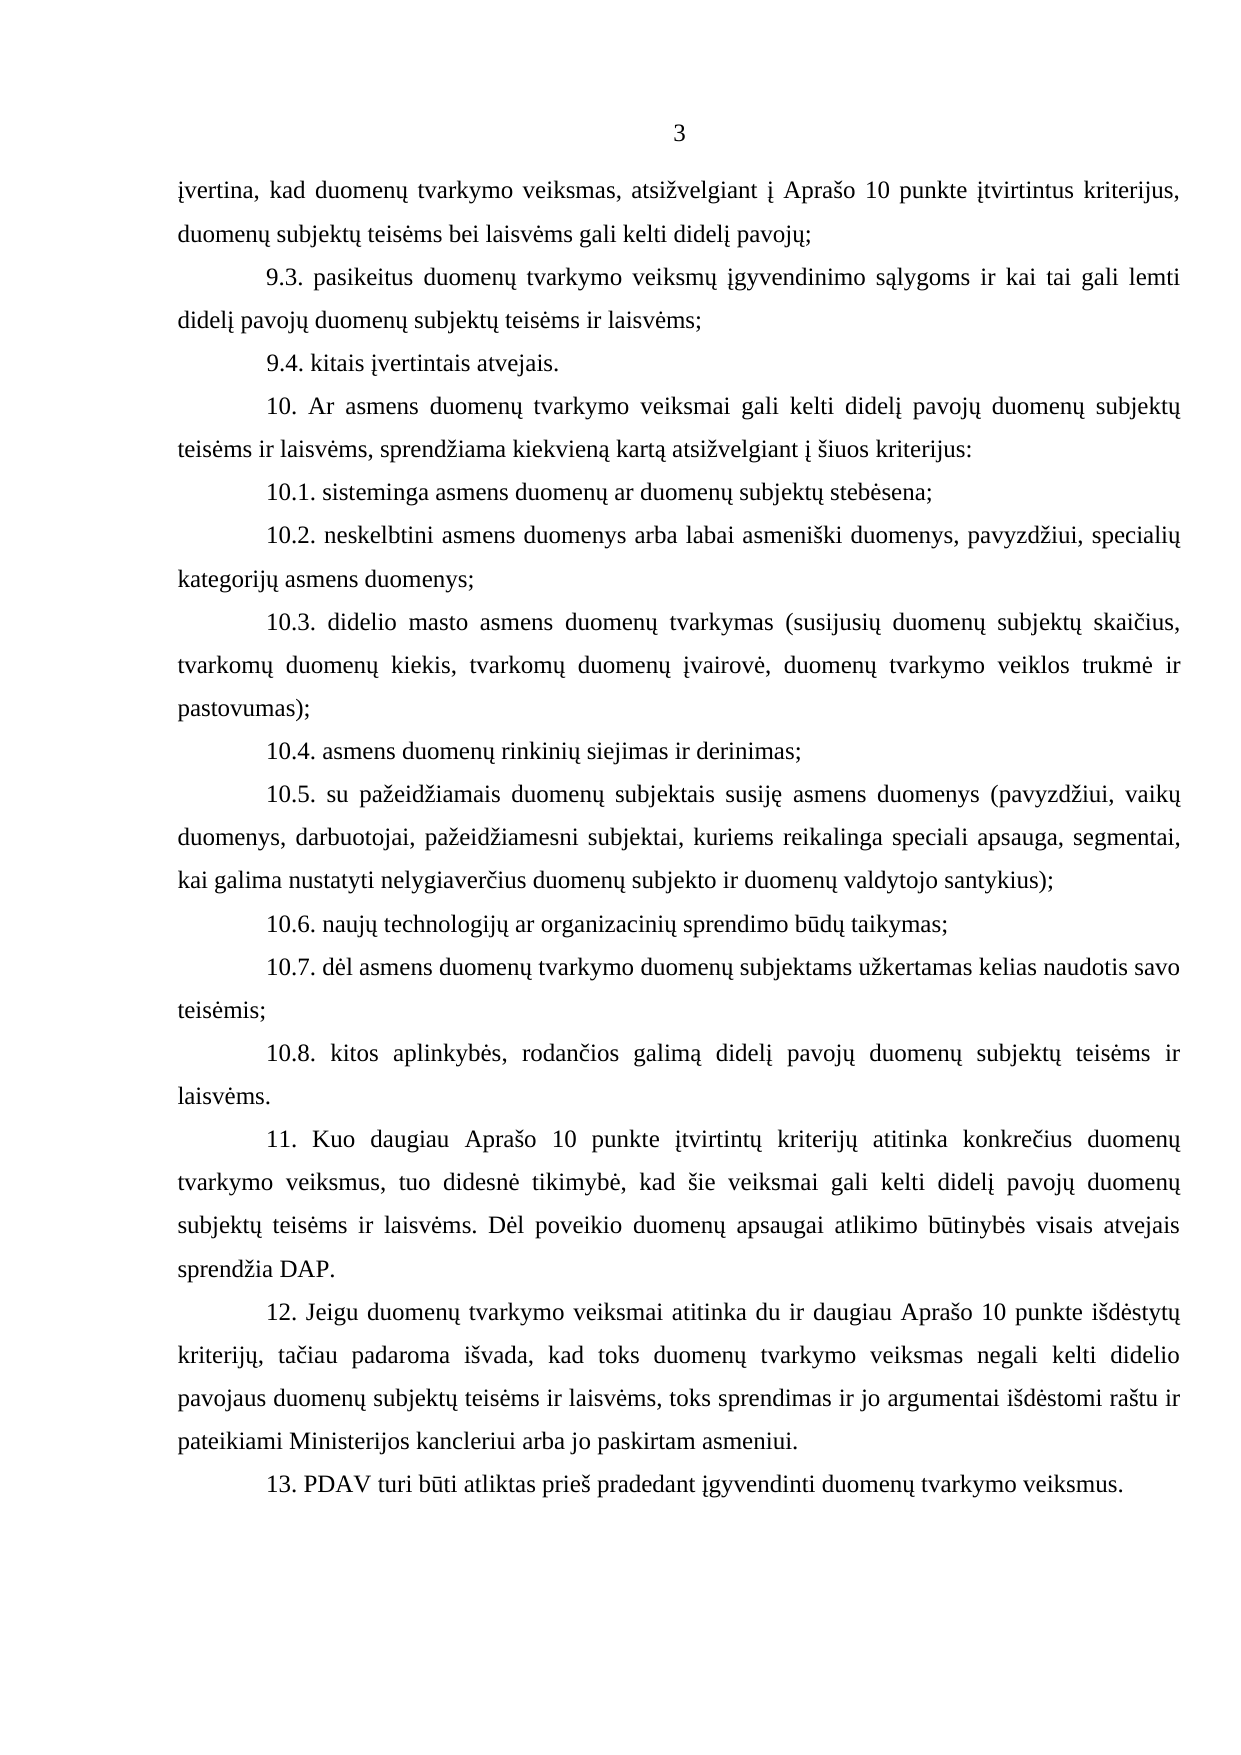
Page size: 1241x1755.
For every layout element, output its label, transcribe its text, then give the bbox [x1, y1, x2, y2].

text 10.5. su pažeidžiamais duomenų subjektais susiję asmens duomenys (pavyzdžiui, vaikų duomenys, darbuotojai, pažeidžiamesni subjektai, kuriems reikalinga speciali apsauga, segmentai, kai galima nustatyti nelygiaverčius duomenų subjekto ir duomenų valdytojo santykius); [177, 779, 1181, 894]
text 12. Jeigu duomenų tvarkymo veiksmai atitinka du ir daugiau Aprašo 10 punkte išdėstytų kriterijų, tačiau padaroma išvada, kad toks duomenų tvarkymo veiksmas negali kelti didelio pavojaus duomenų subjektų teisėms ir laisvėms, toks sprendimas ir jo argumentai išdėstomi raštu ir pateikiami Ministerijos kancleriui arba jo paskirtam asmeniui. [177, 1297, 1181, 1455]
text 9.3. pasikeitus duomenų tvarkymo veiksmų įgyvendinimo sąlygoms ir kai tai gali lemti didelį pavojų duomenų subjektų teisėms ir laisvėms; [177, 262, 1181, 334]
text 10.1. sisteminga asmens duomenų ar duomenų subjektų stebėsena; [177, 477, 1181, 506]
text 13. PDAV turi būti atliktas prieš pradedant įgyvendinti duomenų tvarkymo veiksmus. [177, 1469, 1181, 1498]
text įvertina, kad duomenų tvarkymo veiksmas, atsižvelgiant į Aprašo 10 punkte įtvirtintus kriterijus, duomenų subjektų teisėms bei laisvėms gali kelti didelį pavojų; [177, 176, 1181, 247]
text 10.2. neskelbtini asmens duomenys arba labai asmeniški duomenys, pavyzdžiui, specialių kategorijų asmens duomenys; [177, 521, 1181, 592]
text 10.3. didelio masto asmens duomenų tvarkymas (susijusių duomenų subjektų skaičius, tvarkomų duomenų kiekis, tvarkomų duomenų įvairovė, duomenų tvarkymo veiklos trukmė ir pastovumas); [177, 607, 1181, 722]
text 10. Ar asmens duomenų tvarkymo veiksmai gali kelti didelį pavojų duomenų subjektų teisėms ir laisvėms, sprendžiama kiekvieną kartą atsižvelgiant į šiuos kriterijus: [177, 391, 1181, 463]
text 9.4. kitais įvertintais atvejais. [215, 348, 1181, 377]
text 10.4. asmens duomenų rinkinių siejimas ir derinimas; [177, 736, 1181, 765]
text 10.6. naujų technologijų ar organizacinių sprendimo būdų taikymas; [177, 909, 1181, 937]
text 10.7. dėl asmens duomenų tvarkymo duomenų subjektams užkertamas kelias naudotis savo teisėmis; [177, 952, 1181, 1024]
text 10.8. kitos aplinkybės, rodančios galimą didelį pavojų duomenų subjektų teisėms ir laisvėms. [177, 1038, 1181, 1110]
text 11. Kuo daugiau Aprašo 10 punkte įtvirtintų kriterijų atitinka konkrečius duomenų tvarkymo veiksmus, tuo didesnė tikimybė, kad šie veiksmai gali kelti didelį pavojų duomenų subjektų teisėms ir laisvėms. Dėl poveikio duomenų apsaugai atlikimo būtinybės visais atvejais sprendžia DAP. [177, 1124, 1181, 1282]
